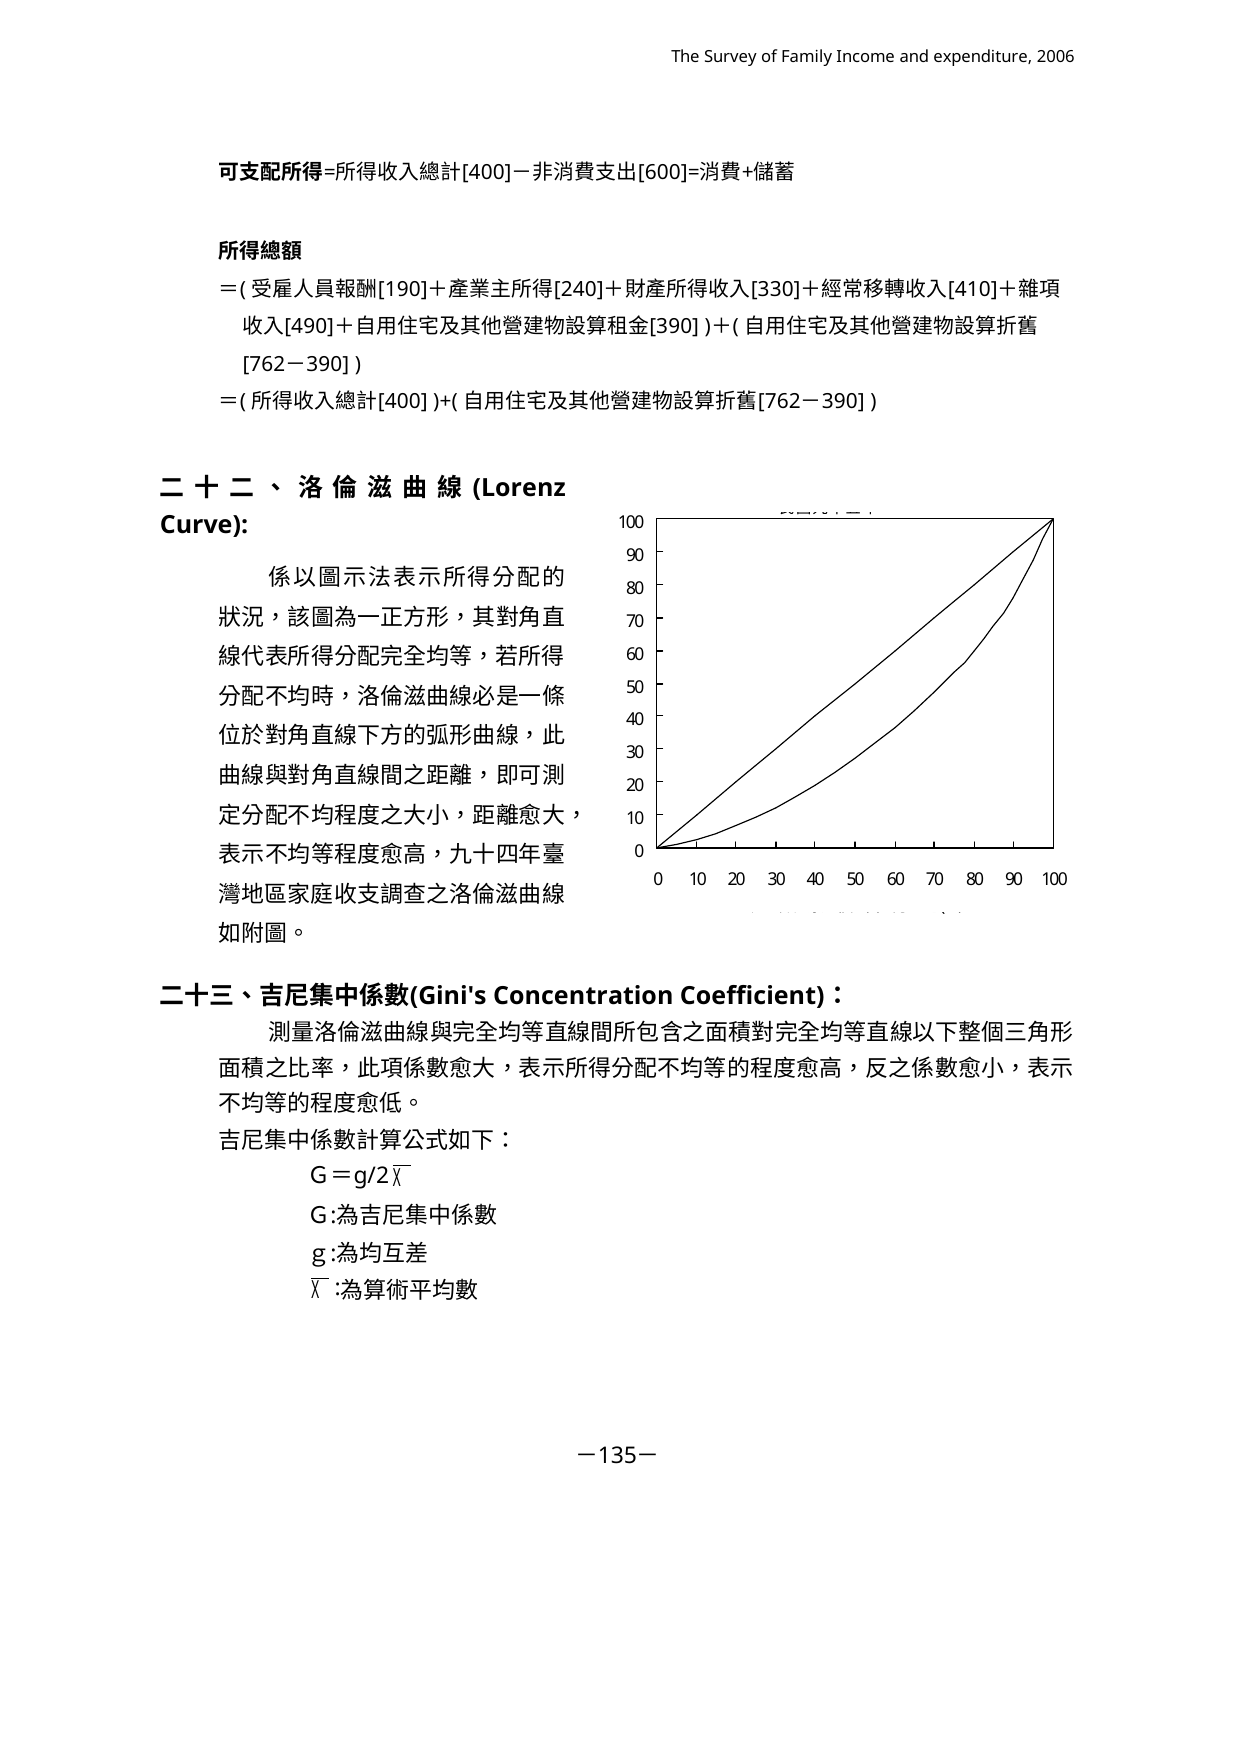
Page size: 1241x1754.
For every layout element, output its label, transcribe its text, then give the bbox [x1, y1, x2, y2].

text 可支配所得=所得收入總計[400]－非消費支出[600]=消費+儲蓄 [218, 148, 1075, 187]
text Ｇ:為吉尼集中係數 [307, 1193, 1075, 1231]
text ＝( 受雇人員報酬[190]＋產業主所得[240]＋財產所得收入[330]＋經常移轉收入[410]＋雜項收入[490]＋自用住宅及其他營建物設算租金[390] )＋( 自用住宅及其他營建物設算折舊[762－390] ) [218, 266, 1075, 379]
text 二十二、洛倫滋曲線(Lorenz Curve): [159, 466, 584, 541]
text 二十二、洛倫滋曲線(Lorenz Curve): [657, 519, 1050, 541]
text Ｇ＝g/2 [307, 1156, 1075, 1193]
text 係以圖示法表示所得分配的狀況，該圖為一正方形，其對角直線代表所得分配完全均等，若所得分配不均時，洛倫滋曲線必是一條位於對角直線下方的弧形曲線，此曲線與對角直線間之距離，即可測定分配不均程度之大小，距離愈大，表示不均等程度愈高，九十四年臺灣地區家庭收支調查之洛倫滋曲線如附圖。 [218, 554, 1075, 950]
text 二十二、洛倫滋曲線(Lorenz Curve): [586, 466, 1075, 541]
text 所得總額 [218, 227, 1075, 266]
text ＝( 所得收入總計[400] )+( 自用住宅及其他營建物設算折舊[762－390] ) [218, 379, 1075, 416]
text ｇ:為均互差 [307, 1231, 1075, 1268]
text :為算術平均數 [307, 1268, 1075, 1306]
text 吉尼集中係數計算公式如下： [218, 1118, 1075, 1156]
text 測量洛倫滋曲線與完全均等直線間所包含之面積對完全均等直線以下整個三角形面積之比率，此項係數愈大，表示所得分配不均等的程度愈高，反之係數愈小，表示不均等的程度愈低。 [218, 1012, 1075, 1118]
text 二十三、吉尼集中係數(Gini's Concentration Coefficient)： [159, 975, 1075, 1012]
